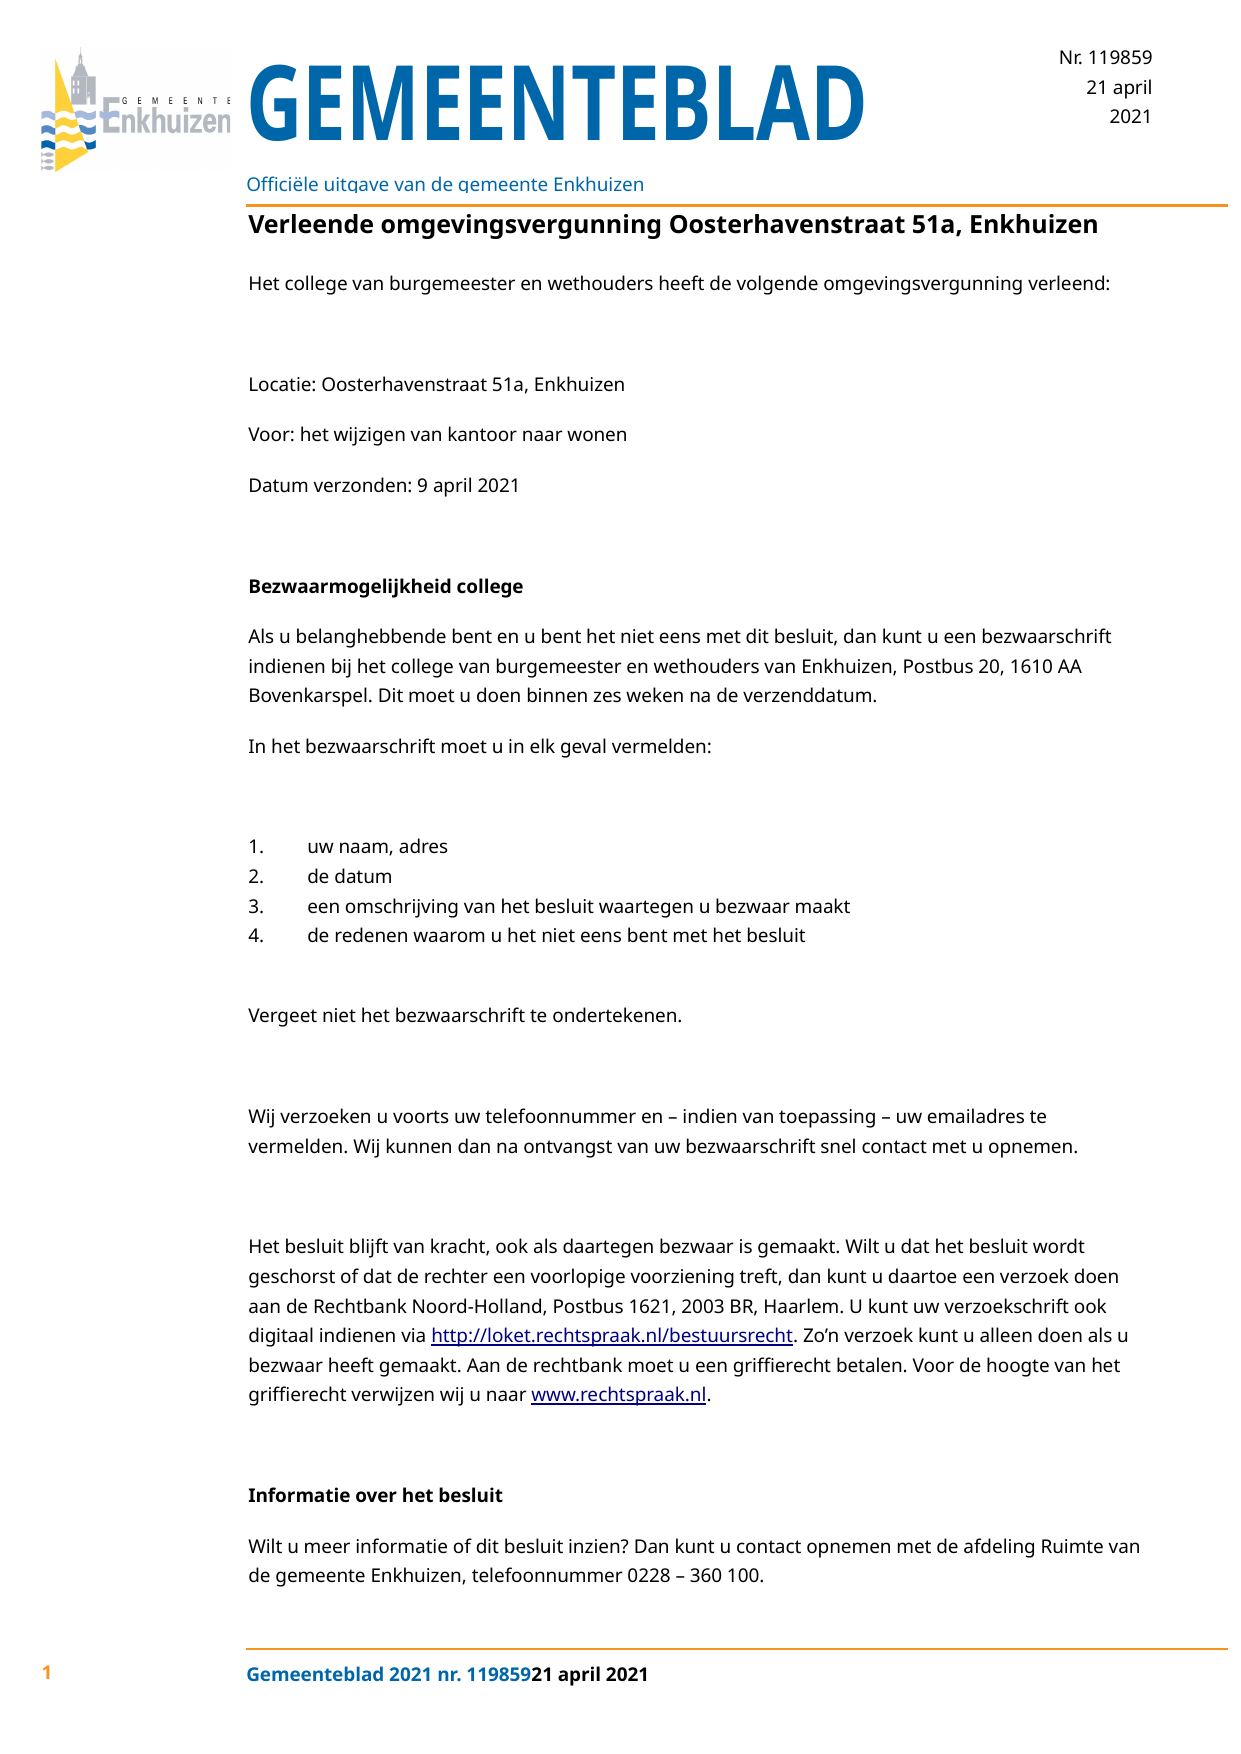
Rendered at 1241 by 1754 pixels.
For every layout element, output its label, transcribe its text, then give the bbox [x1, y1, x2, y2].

text Als u belanghebbende bent en u bent het niet eens met dit besluit, dan kunt u een bezwaarschrift indienen bij het college van burgemeester en wethouders van Enkhuizen, Postbus 20, 1610 AA Bovenkarspel. Dit moet u doen binnen zes weken na de verzenddatum. [248, 623, 1152, 708]
text Wij verzoeken u voorts uw telefoonnummer en – indien van toepassing – uw emailadres te vermelden. Wij kunnen dan na ontvangst van uw bezwaarschrift snel contact met u opnemen. [248, 1103, 1152, 1158]
text Datum verzonden: 9 april 2021 [248, 472, 1152, 498]
text Het besluit blijft van kracht, ook als daartegen bezwaar is gemaakt. Wilt u dat het besluit wordt geschorst of dat de rechter een voorlopige voorziening treft, dan kunt u daartoe een verzoek doen aan de Rechtbank Noord-Holland, Postbus 1621, 2003 BR, Haarlem. U kunt uw verzoekschrift ook digitaal indienen via http://loket.rechtspraak.nl/bestuursrecht. Zo’n verzoek kunt u alleen doen als u bezwaar heeft gemaakt. Aan de rechtbank moet u een griffierecht betalen. Voor de hoogte van het griffierecht verwijzen wij u naar www.rechtspraak.nl. [248, 1234, 1152, 1407]
text Wilt u meer informatie of dit besluit inzien? Dan kunt u contact opnemen met de afdeling Ruimte van de gemeente Enkhuizen, telefoonnummer 0228 – 360 100. [248, 1533, 1152, 1588]
list uw naam, adres [248, 834, 1152, 859]
picture [41, 47, 231, 172]
list de datum [248, 863, 1152, 889]
list de redenen waarom u het niet eens bent met het besluit [248, 922, 1152, 948]
text Locatie: Oosterhavenstraat 51a, Enkhuizen [248, 371, 1152, 397]
list een omschrijving van het besluit waartegen u bezwaar maakt [248, 893, 1152, 918]
text Verleende omgevingsvergunning Oosterhavenstraat 51a, Enkhuizen [248, 207, 1152, 241]
text Vergeet niet het bezwaarschrift te ondertekenen. [248, 1002, 1152, 1028]
text Informatie over het besluit [248, 1482, 1152, 1508]
text Het college van burgemeester en wethouders heeft de volgende omgevingsvergunning verleend: [248, 270, 1152, 296]
text Voor: het wijzigen van kantoor naar wonen [248, 422, 1152, 447]
text Bezwaarmogelijkheid college [248, 573, 1152, 598]
text In het bezwaarschrift moet u in elk geval vermelden: [248, 733, 1152, 758]
